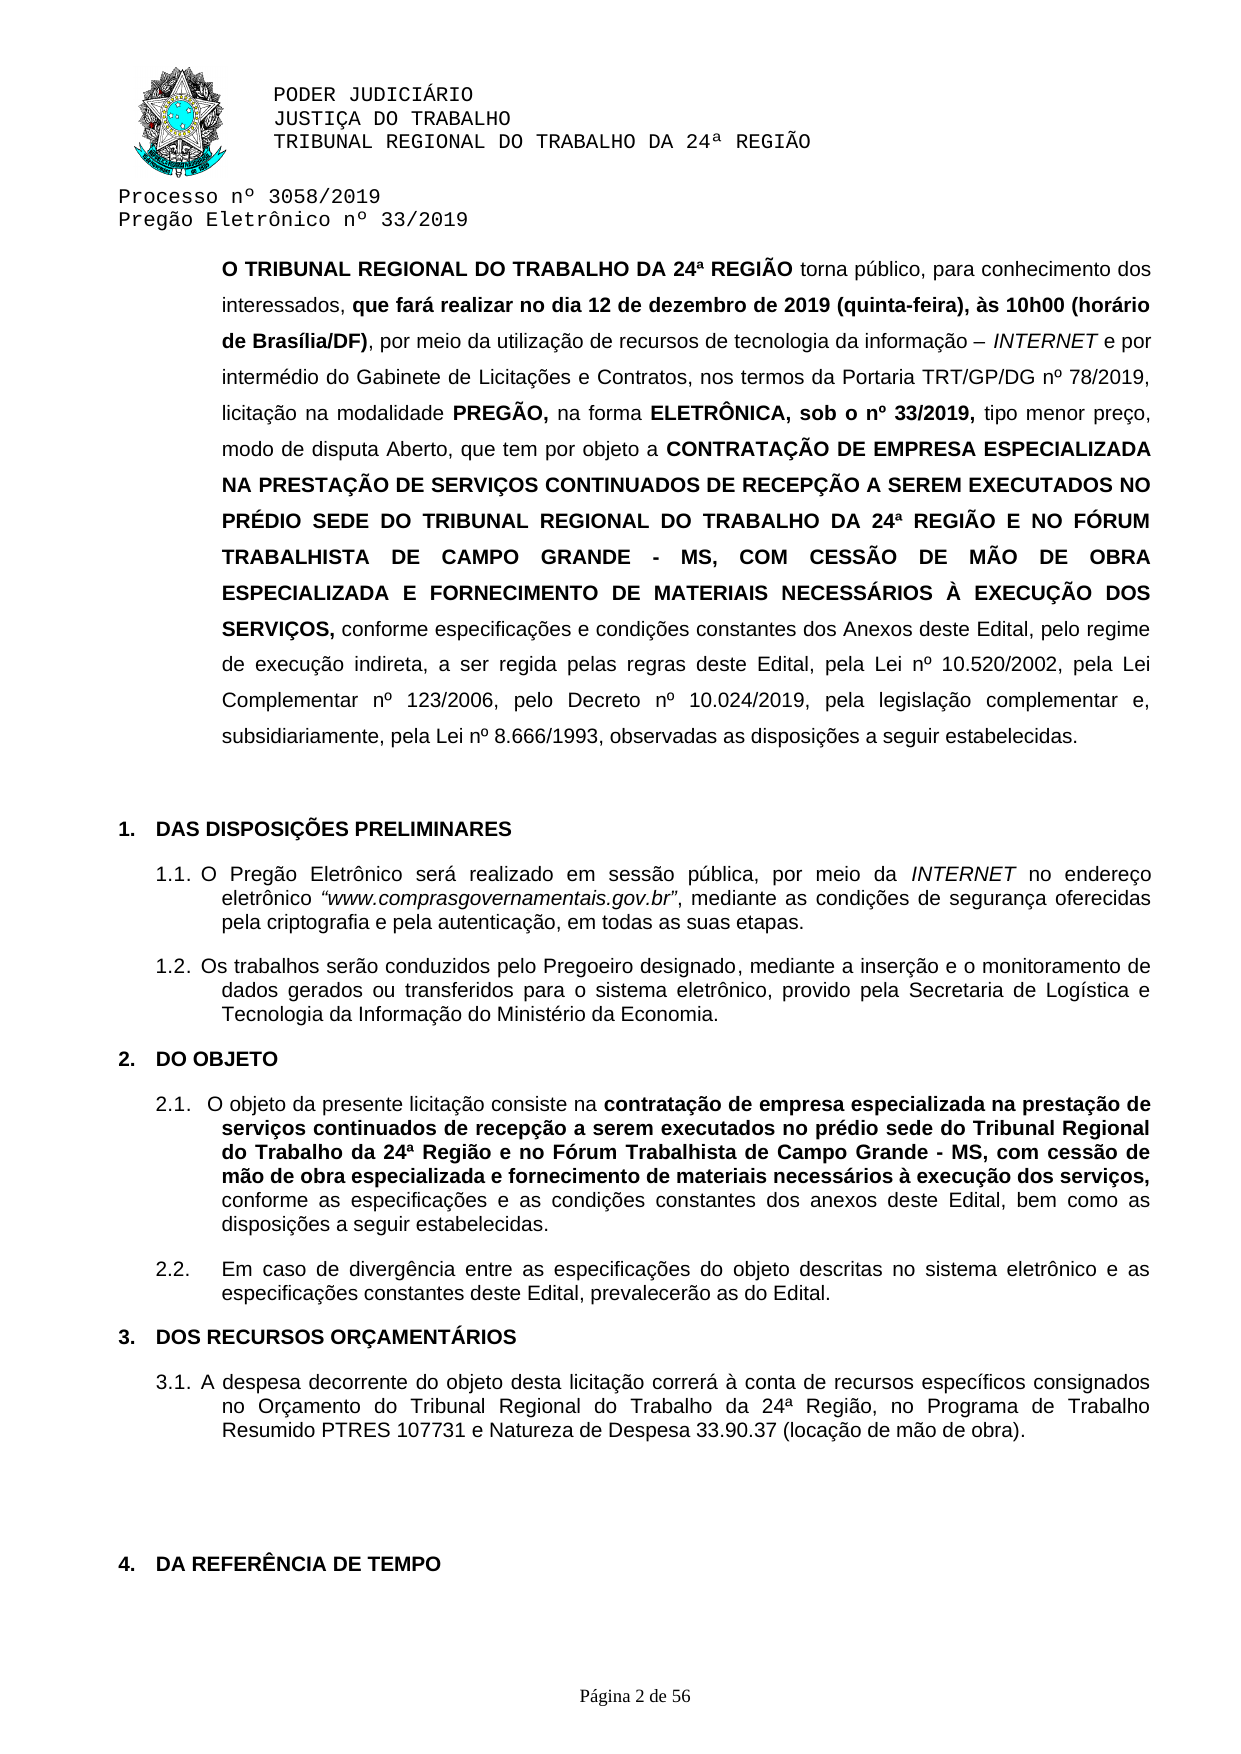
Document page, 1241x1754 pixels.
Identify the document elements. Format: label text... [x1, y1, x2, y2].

list DOS RECURSOS ORÇAMENTÁRIOS [118, 1325, 1152, 1349]
list DA REFERÊNCIA DE TEMPO [118, 1552, 1152, 1576]
text O TRIBUNAL REGIONAL DO TRABALHO DA 24ª REGIÃO torna público, para conhecimento dos interessados, que fará realizar no dia 12 de dezembro de 2019 (quinta-feira), às 10h00 (horário de Brasília/DF), por meio da utilização de recursos de tecnologia da informação – INTERNET e por intermédio do Gabinete de Licitações e Contratos, nos termos da Portaria TRT/GP/DG nº 78/2019, licitação na modalidade PREGÃO, na forma ELETRÔNICA, sob o nº 33/2019, tipo menor preço, modo de disputa Aberto, que tem por objeto a CONTRATAÇÃO DE EMPRESA ESPECIALIZADA NA PRESTAÇÃO DE SERVIÇOS CONTINUADOS DE RECEPÇÃO A SEREM EXECUTADOS NO PRÉDIO SEDE DO TRIBUNAL REGIONAL DO TRABALHO DA 24ª REGIÃO E NO FÓRUM TRABALHISTA DE CAMPO GRANDE - MS, COM CESSÃO DE MÃO DE OBRA ESPECIALIZADA E FORNECIMENTO DE MATERIAIS NECESSÁRIOS À EXECUÇÃO DOS SERVIÇOS, conforme especificações e condições constantes dos Anexos deste Edital, pelo regime de execução indireta, a ser regida pelas regras deste Edital, pela Lei nº 10.520/2002, pela Lei Complementar nº 123/2006, pelo Decreto nº 10.024/2019, pela legislação complementar e, subsidiariamente, pela Lei nº 8.666/1993, observadas as disposições a seguir estabelecidas. [222, 257, 1152, 748]
list DO OBJETO [118, 1047, 1152, 1071]
list O objeto da presente licitação consiste na contratação de empresa especializada na prestação de serviços continuados de recepção a serem executados no prédio sede do Tribunal Regional do Trabalho da 24ª Região e no Fórum Trabalhista de Campo Grande - MS, com cessão de mão de obra especializada e fornecimento de materiais necessários à execução dos serviços, conforme as especificações e as condições constantes dos anexos deste Edital, bem como as disposições a seguir estabelecidas. [155, 1092, 1152, 1236]
list A despesa decorrente do objeto desta licitação correrá à conta de recursos específicos consignados no Orçamento do Tribunal Regional do Trabalho da 24ª Região, no Programa de Trabalho Resumido PTRES 107731 e Natureza de Despesa 33.90.37 (locação de mão de obra). [156, 1370, 1152, 1442]
picture [133, 66, 228, 178]
list DAS DISPOSIÇÕES PRELIMINARES [118, 817, 1152, 841]
list O Pregão Eletrônico será realizado em sessão pública, por meio da INTERNET no endereço eletrônico “www.comprasgovernamentais.gov.br”, mediante as condições de segurança oferecidas pela criptografia e pela autenticação, em todas as suas etapas. [155, 862, 1152, 933]
list Em caso de divergência entre as especificações do objeto descritas no sistema eletrônico e as especificações constantes deste Edital, prevalecerão as do Edital. [155, 1256, 1152, 1304]
list Os trabalhos serão conduzidos pelo Pregoeiro designado, mediante a inserção e o monitoramento de dados gerados ou transferidos para o sistema eletrônico, provido pela Secretaria de Logística e Tecnologia da Informação do Ministério da Economia. [155, 954, 1152, 1026]
